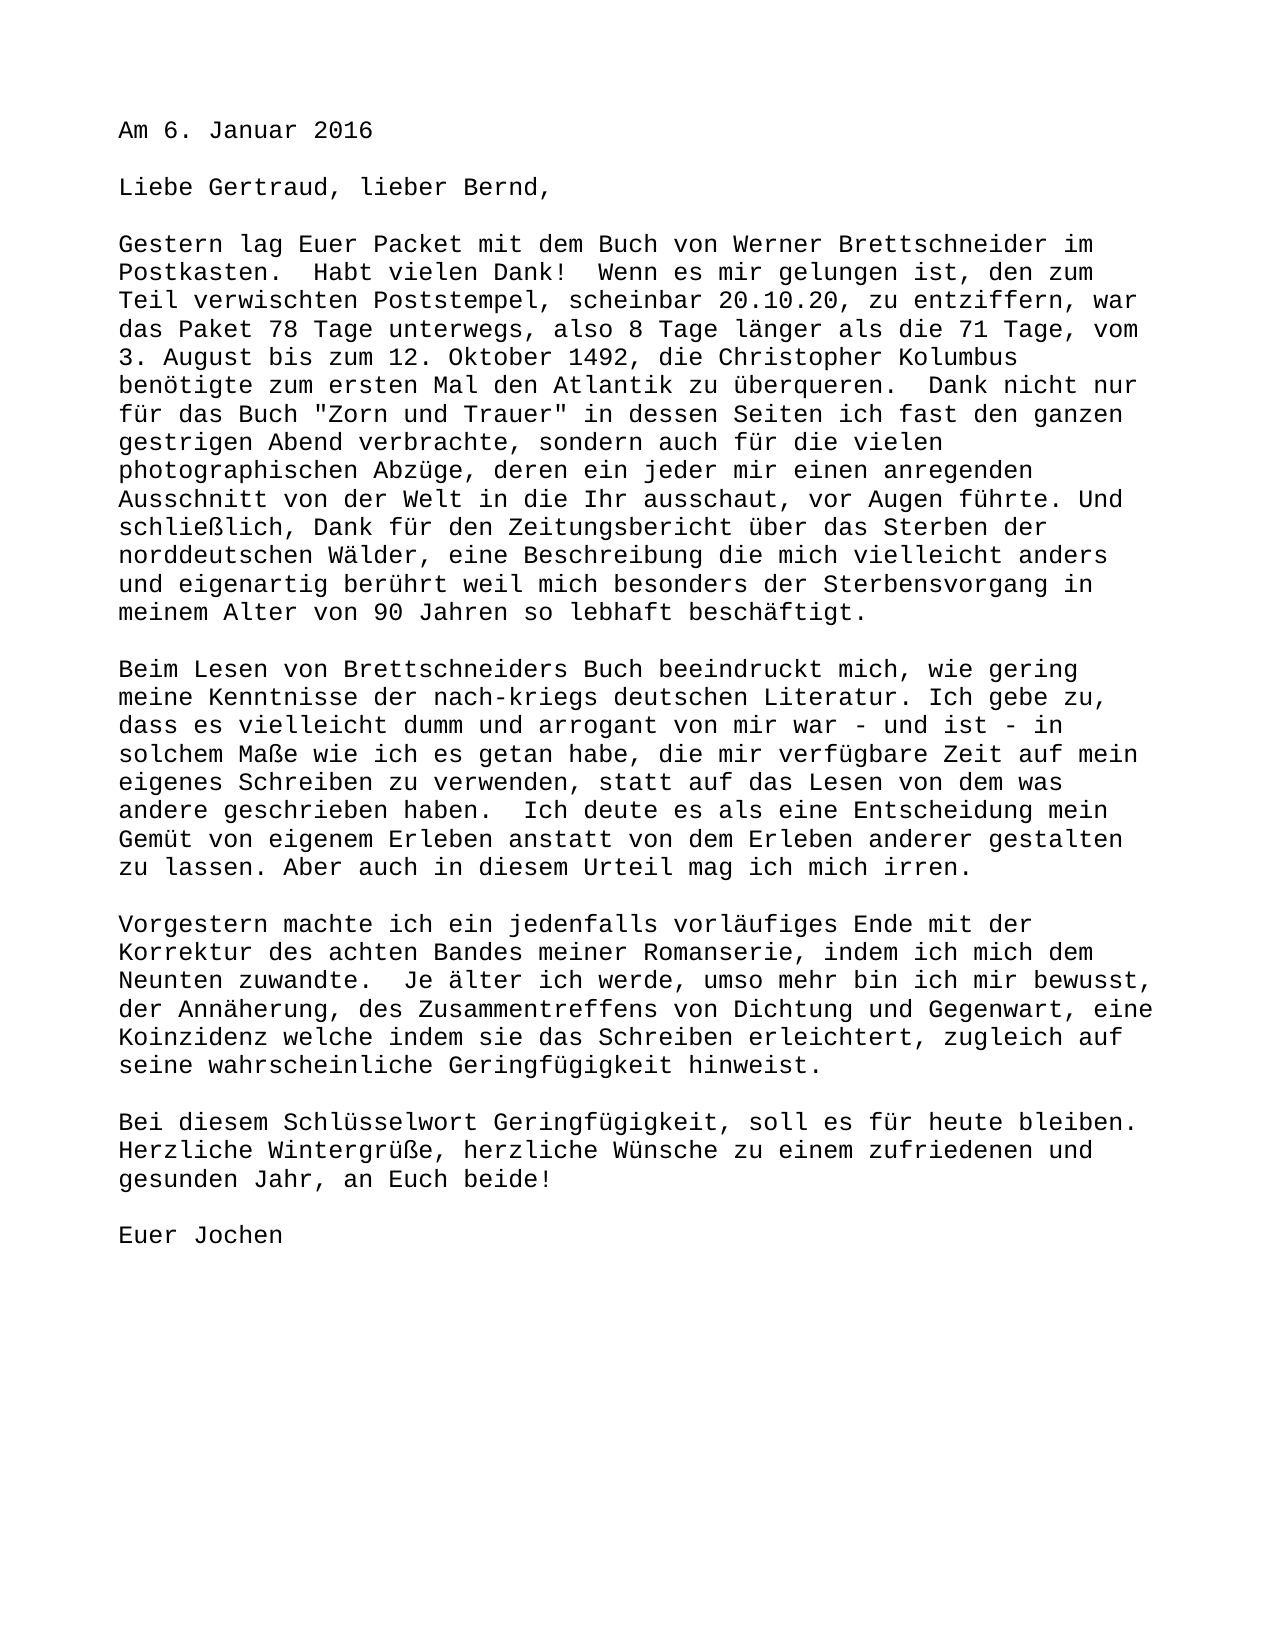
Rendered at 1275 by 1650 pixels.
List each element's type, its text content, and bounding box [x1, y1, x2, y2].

text Bei diesem Schlüsselwort Geringfügigkeit, soll es für heute bleiben. Herzliche Wintergrüße, herzliche Wünsche zu einem zufriedenen und gesunden Jahr, an Euch beide! [118, 1110, 1157, 1195]
text Am 6. Januar 2016 [118, 118, 1157, 146]
text Gestern lag Euer Packet mit dem Buch von Werner Brettschneider im Postkasten. Habt vielen Dank! Wenn es mir gelungen ist, den zum Teil verwischten Poststempel, scheinbar 20.10.20, zu entziffern, war das Paket 78 Tage unterwegs, also 8 Tage länger als die 71 Tage, vom 3. August bis zum 12. Oktober 1492, die Christopher Kolumbus benötigte zum ersten Mal den Atlantik zu überqueren. Dank nicht nur für das Buch "Zorn und Trauer" in dessen Seiten ich fast den ganzen gestrigen Abend verbrachte, sondern auch für die vielen photographischen Abzüge, deren ein jeder mir einen anregenden Ausschnitt von der Welt in die Ihr ausschaut, vor Augen führte. Und schließlich, Dank für den Zeitungsbericht über das Sterben der norddeutschen Wälder, eine Beschreibung die mich vielleicht anders und eigenartig berührt weil mich besonders der Sterbensvorgang in meinem Alter von 90 Jahren so lebhaft beschäftigt. [118, 231, 1157, 628]
text Euer Jochen [118, 1223, 1157, 1251]
text Beim Lesen von Brettschneiders Buch beeindruckt mich, wie gering meine Kenntnisse der nach-kriegs deutschen Literatur. Ich gebe zu, dass es vielleicht dumm und arrogant von mir war - und ist - in solchem Maße wie ich es getan habe, die mir verfügbare Zeit auf mein eigenes Schreiben zu verwenden, statt auf das Lesen von dem was andere geschrieben haben. Ich deute es als eine Entscheidung mein Gemüt von eigenem Erleben anstatt von dem Erleben anderer gestalten zu lassen. Aber auch in diesem Urteil mag ich mich irren. [118, 656, 1157, 883]
text Liebe Gertraud, lieber Bernd, [118, 175, 1157, 203]
text Vorgestern machte ich ein jedenfalls vorläufiges Ende mit der Korrektur des achten Bandes meiner Romanserie, indem ich mich dem Neunten zuwandte. Je älter ich werde, umso mehr bin ich mir bewusst, der Annäherung, des Zusammentreffens von Dichtung und Gegenwart, eine Koinzidenz welche indem sie das Schreiben erleichtert, zugleich auf seine wahrscheinliche Geringfügigkeit hinweist. [118, 911, 1157, 1081]
